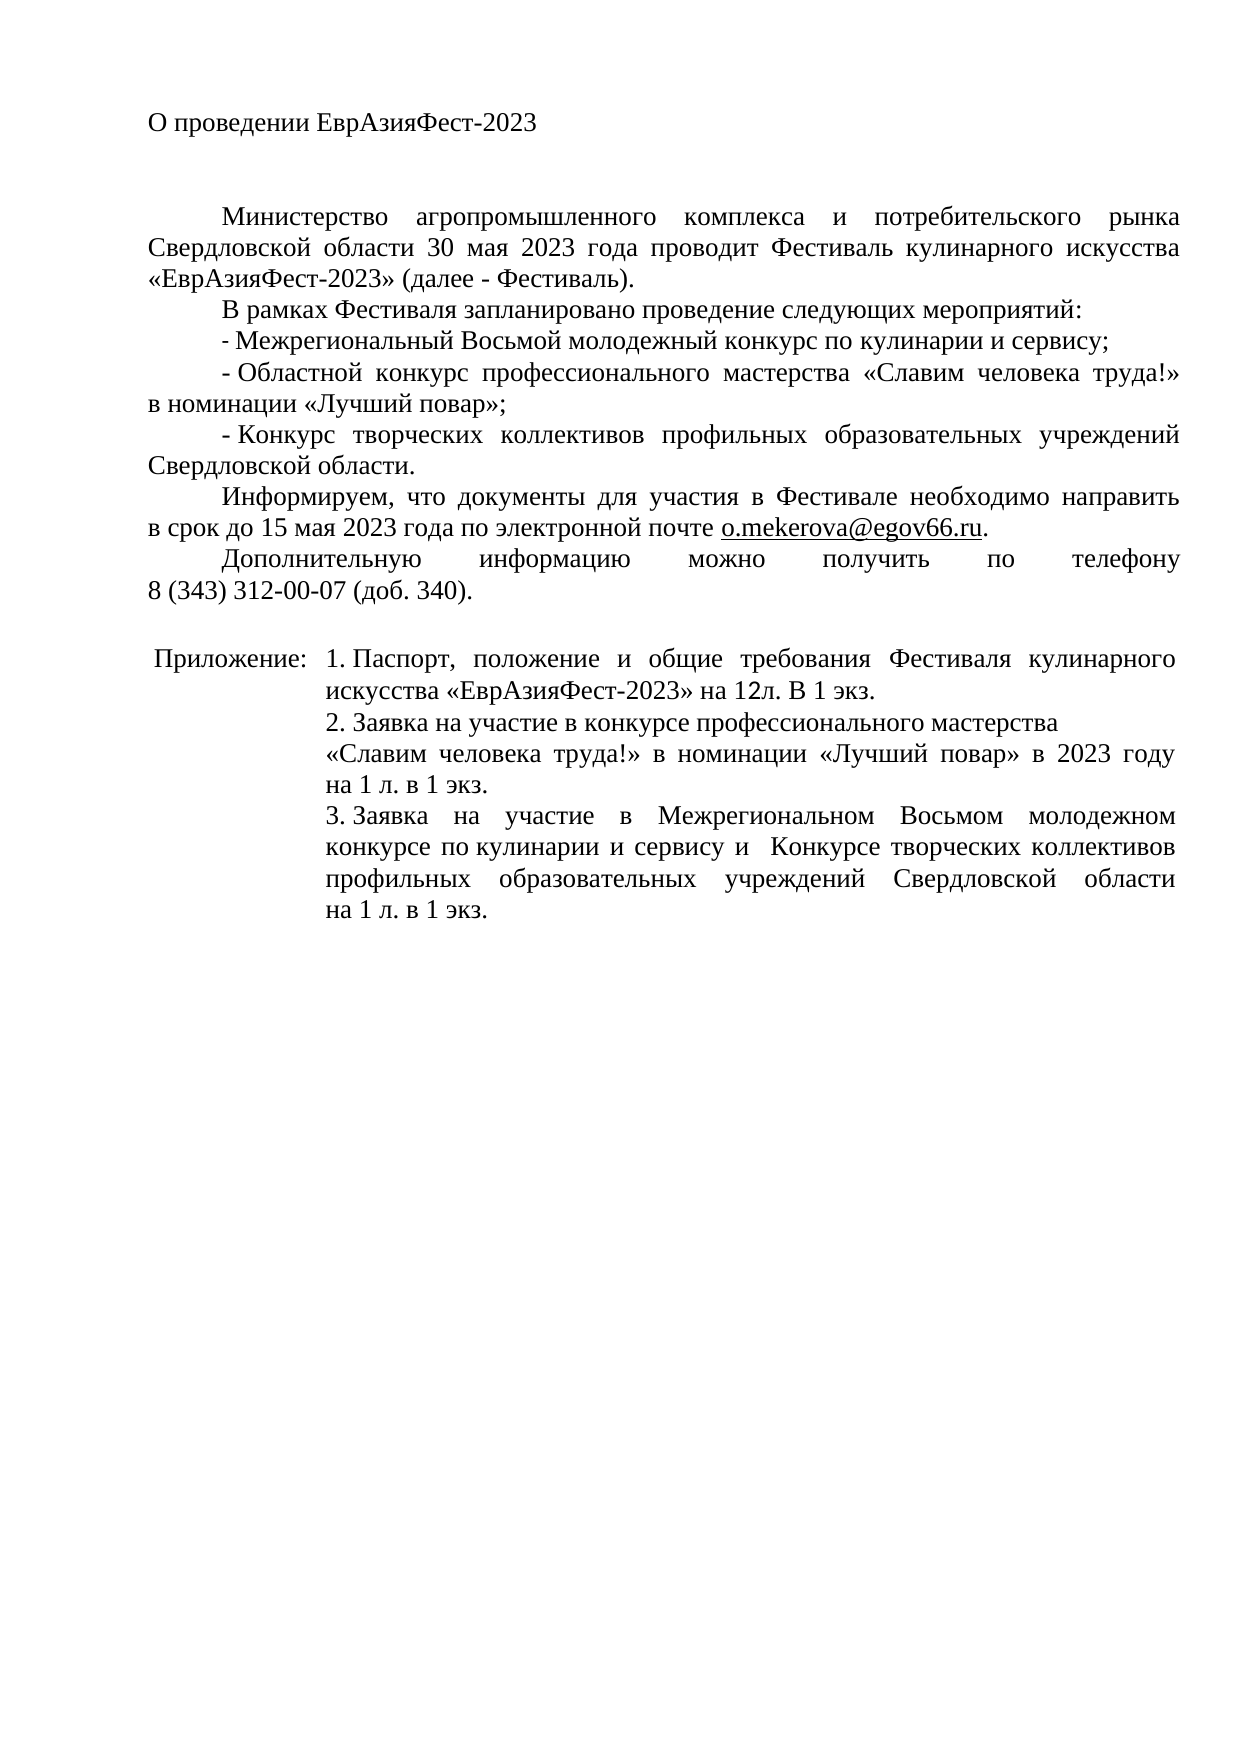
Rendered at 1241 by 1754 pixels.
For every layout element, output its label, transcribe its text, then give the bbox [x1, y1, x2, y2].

text В рамках Фестиваля запланировано проведение следующих мероприятий: [148, 293, 1181, 324]
text - Областной конкурс профессионального мастерства «Славим человека труда!» в номинации «Лучший повар»; [148, 356, 1181, 418]
text - Конкурс творческих коллективов профильных образовательных учреждений Свердловской области. [148, 418, 1181, 480]
text Министерство агропромышленного комплекса и потребительского рынка Свердловской области 30 мая 2023 года проводит Фестиваль кулинарного искусства «ЕврАзияФест-2023» (далее - Фестиваль). [148, 199, 1181, 293]
text Дополнительную информацию можно получить по телефону 8 (343) 312-00-07 (доб. 340). [148, 543, 1181, 605]
table_header Приложение: [148, 636, 319, 930]
table_header 1. Паспорт, положение и общие требования Фестиваля кулинарного искусства «ЕврАзияФест-2023» на 12л. В 1 экз. 2. Заявка на участие в конкурсе профессионального мастерства «Славим человека труда!» в номинации «Лучший повар» в 2023 году на 1 л. в 1 экз. 3. Заявка на участие в Межрегиональном Восьмом молодежном конкурсе по кулинарии и сервису и Конкурсе творческих коллективов профильных образовательных учреждений Свердловской области на 1 л. в 1 экз. [320, 636, 1182, 930]
text - Межрегиональный Восьмой молодежный конкурс по кулинарии и сервису; [148, 324, 1181, 356]
text О проведении ЕврАзияФест-2023 [148, 106, 1176, 137]
text Информируем, что документы для участия в Фестивале необходимо направить в срок до 15 мая 2023 года по электронной почте o.mekerova@egov66.ru. [148, 480, 1181, 543]
